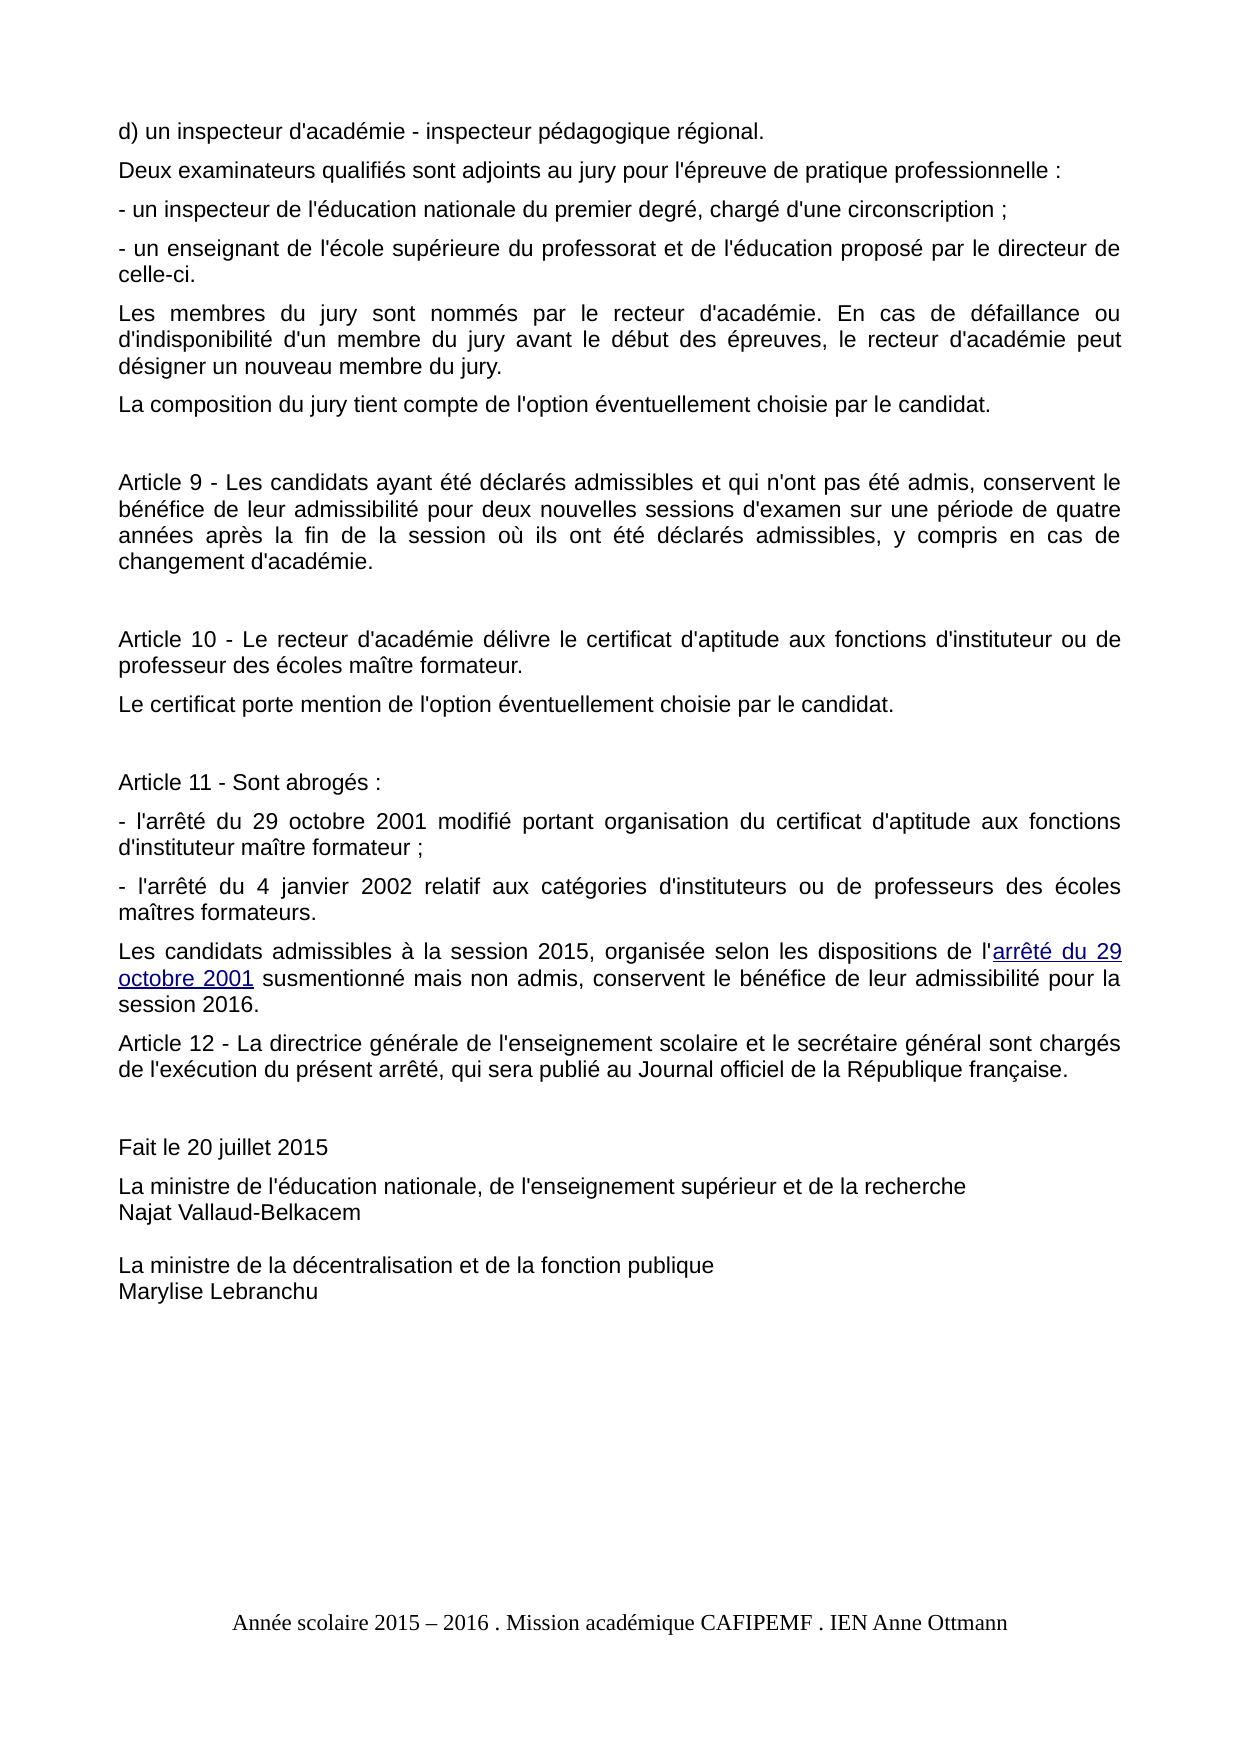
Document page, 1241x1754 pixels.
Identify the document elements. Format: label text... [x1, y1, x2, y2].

text Article 9 - Les candidats ayant été déclarés admissibles et qui n'ont pas été admis, conservent le bénéfice de leur admissibilité pour deux nouvelles sessions d'examen sur une période de quatre années après la fin de la session où ils ont été déclarés admissibles, y compris en cas de changement d'académie. [118, 469, 1122, 574]
text d) un inspecteur d'académie - inspecteur pédagogique régional. [118, 118, 1122, 144]
text - l'arrêté du 4 janvier 2002 relatif aux catégories d'instituteurs ou de professeurs des écoles maîtres formateurs. [118, 873, 1122, 926]
text Article 12 - La directrice générale de l'enseignement scolaire et le secrétaire général sont chargés de l'exécution du présent arrêté, qui sera publié au Journal officiel de la République française. [118, 1030, 1122, 1082]
text Deux examinateurs qualifiés sont adjoints au jury pour l'épreuve de pratique professionnelle : [118, 157, 1122, 183]
text - un enseignant de l'école supérieure du professorat et de l'éducation proposé par le directeur de celle-ci. [118, 235, 1122, 287]
text Les membres du jury sont nommés par le recteur d'académie. En cas de défaillance ou d'indisponibilité d'un membre du jury avant le début des épreuves, le recteur d'académie peut désigner un nouveau membre du jury. [118, 300, 1122, 379]
text Article 11 - Sont abrogés : [118, 769, 1122, 795]
text Le certificat porte mention de l'option éventuellement choisie par le candidat. [118, 691, 1122, 717]
text Les candidats admissibles à la session 2015, organisée selon les dispositions de l'arrêté du 29 octobre 2001 susmentionné mais non admis, conservent le bénéfice de leur admissibilité pour la session 2016. [118, 938, 1122, 1017]
text La composition du jury tient compte de l'option éventuellement choisie par le candidat. [118, 391, 1122, 418]
text Fait le 20 juillet 2015 [118, 1134, 1122, 1160]
text Article 10 - Le recteur d'académie délivre le certificat d'aptitude aux fonctions d'instituteur ou de professeur des écoles maître formateur. [118, 626, 1122, 679]
text - un inspecteur de l'éducation nationale du premier degré, chargé d'une circonscription ; [118, 196, 1122, 222]
text - l'arrêté du 29 octobre 2001 modifié portant organisation du certificat d'aptitude aux fonctions d'instituteur maître formateur ; [118, 808, 1122, 860]
text La ministre de l'éducation nationale, de l'enseignement supérieur et de la recherche Najat Vallaud-Belkacem La ministre de la décentralisation et de la fonction publique Marylise Lebranchu [118, 1173, 1122, 1304]
